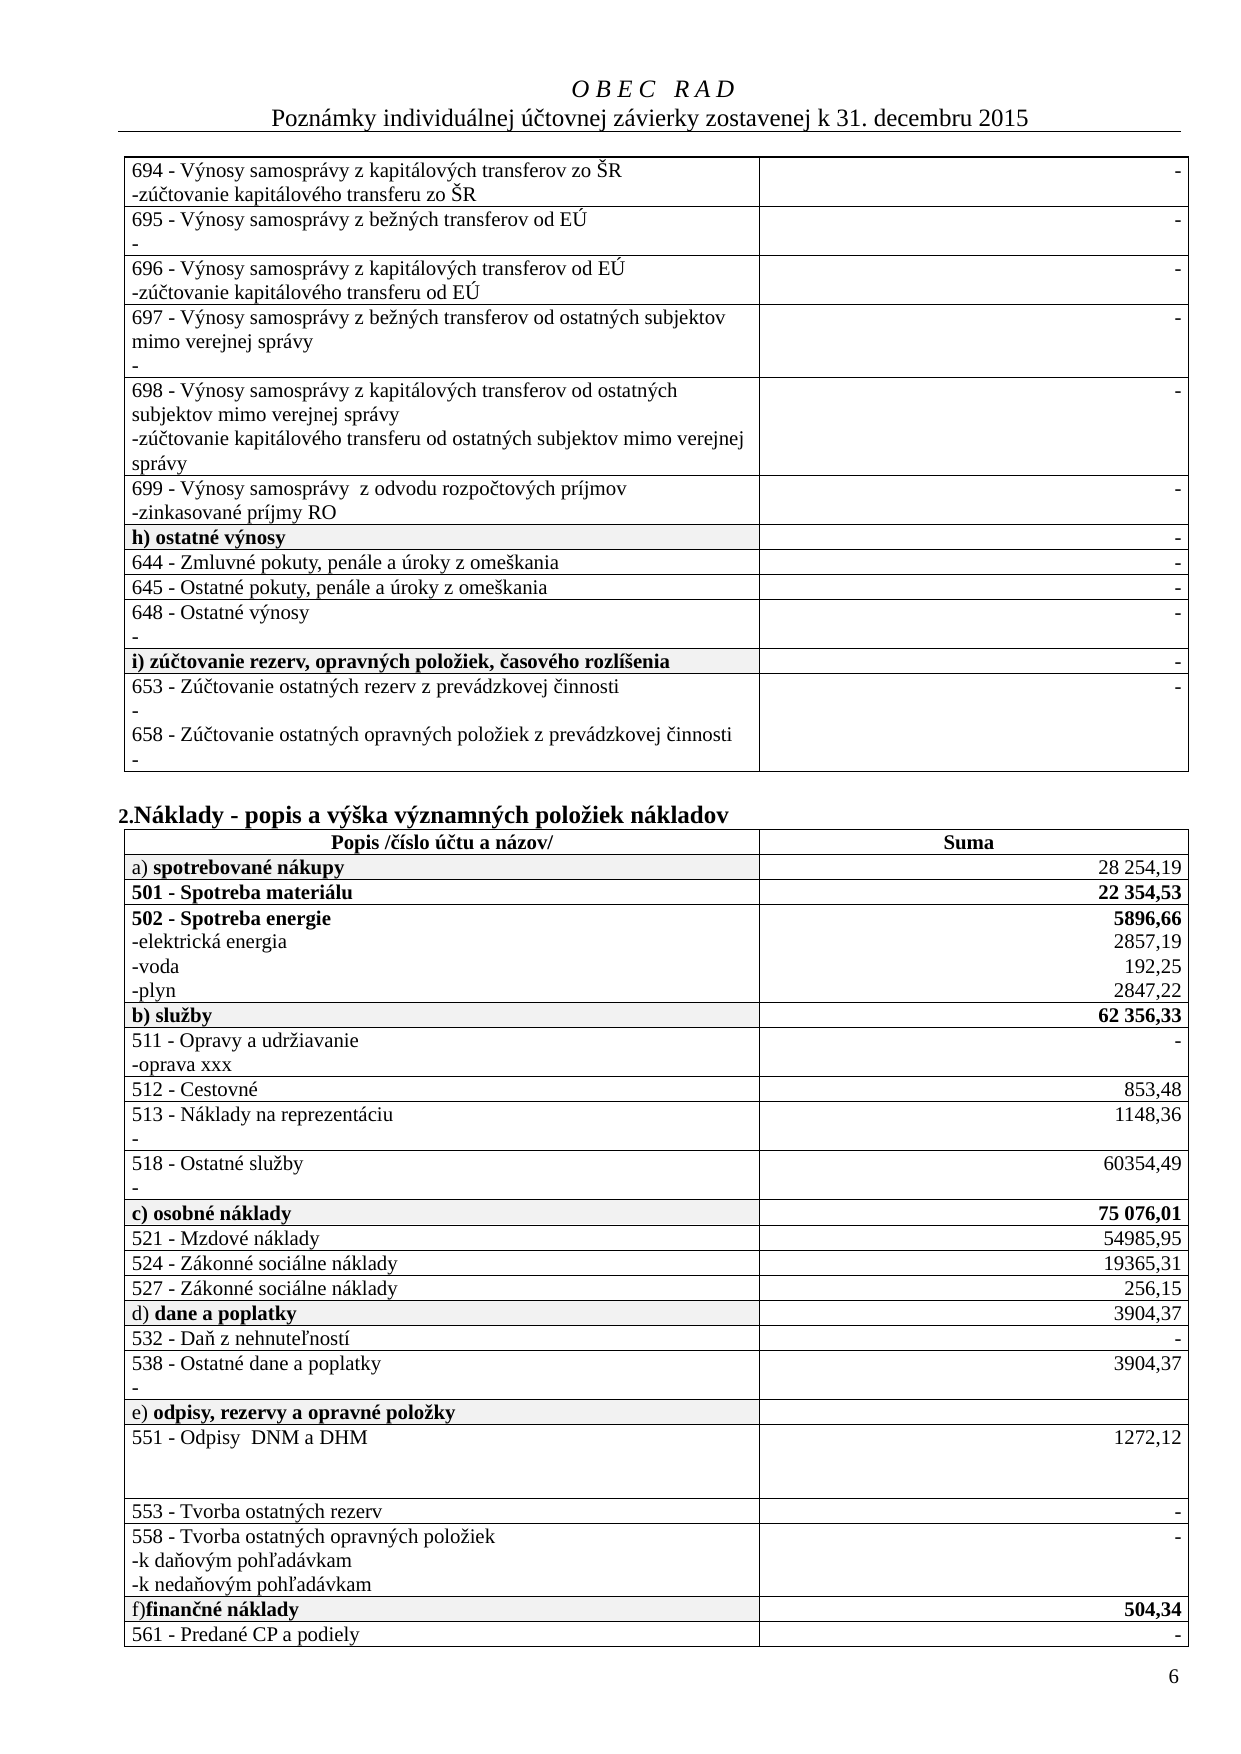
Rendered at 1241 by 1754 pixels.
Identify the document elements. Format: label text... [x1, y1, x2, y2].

table_cell [760, 1400, 1188, 1424]
table_cell - [760, 1028, 1188, 1076]
table_cell spotrebované nákupy [125, 855, 759, 879]
list Náklady - popis a výška významných položiek nákladov [118, 800, 1181, 829]
table_cell 645 - Ostatné pokuty, penále a úroky z omeškania [125, 575, 759, 599]
table_cell - [760, 256, 1188, 304]
table_cell - [760, 1524, 1188, 1596]
table_cell - [760, 378, 1188, 474]
table_cell 853,48 [760, 1077, 1188, 1101]
table_cell - [760, 305, 1188, 377]
table_cell - [760, 1622, 1188, 1646]
table_cell 22 354,53 [760, 880, 1188, 904]
table_cell 532 - Daň z nehnuteľností [125, 1326, 759, 1350]
table_cell 511 - Opravy a udržiavanie oprava xxx [125, 1028, 759, 1076]
table_cell 512 - Cestovné [125, 1077, 759, 1101]
table_cell 256,15 [760, 1276, 1188, 1300]
table_cell 502 - Spotreba energie elektrická energia voda plyn [125, 905, 759, 1002]
table_cell 695 - Výnosy samosprávy z bežných transferov od EÚ [125, 207, 759, 255]
table_cell dane a poplatky [125, 1301, 759, 1325]
table_cell 3904,37 [760, 1351, 1188, 1399]
table_cell 1272,12 [760, 1425, 1188, 1497]
table_cell - [760, 600, 1188, 648]
table_cell 648 - Ostatné výnosy [125, 600, 759, 648]
table_cell 62 356,33 [760, 1003, 1188, 1027]
table_cell 501 - Spotreba materiálu [125, 880, 759, 904]
table_cell c) osobné náklady [125, 1200, 759, 1224]
table_cell - [760, 525, 1188, 549]
table_header Popis /číslo účtu a názov/ [125, 830, 759, 854]
table_cell 699 - Výnosy samosprávy z odvodu rozpočtových príjmov zinkasované príjmy RO [125, 476, 759, 524]
table_cell 28 254,19 [760, 855, 1188, 879]
table_cell 524 - Zákonné sociálne náklady [125, 1251, 759, 1275]
table_cell 75 076,01 [760, 1200, 1188, 1224]
table_cell - [760, 674, 1188, 771]
table_cell 60354,49 [760, 1151, 1188, 1199]
table_cell 521 - Mzdové náklady [125, 1226, 759, 1249]
table_cell finančné náklady [125, 1597, 759, 1621]
table_cell b) služby [125, 1003, 759, 1027]
table_cell - [760, 550, 1188, 574]
table_cell zúčtovanie rezerv, opravných položiek, časového rozlíšenia [125, 649, 759, 673]
table_cell 5896,66 2857,19 192,25 2847,22 [760, 905, 1188, 1002]
table_cell 644 - Zmluvné pokuty, penále a úroky z omeškania [125, 550, 759, 574]
table_cell 551 - Odpisy DNM a DHM [125, 1425, 759, 1497]
table_cell 54985,95 [760, 1226, 1188, 1249]
table_cell 698 - Výnosy samosprávy z kapitálových transferov od ostatných subjektov mimo verejnej správy zúčtovanie kapitálového transferu od ostatných subjektov mimo verejnej správy [125, 378, 759, 474]
table_cell 558 - Tvorba ostatných opravných položiek k daňovým pohľadávkam k nedaňovým pohľadávkam [125, 1524, 759, 1596]
table_cell 696 - Výnosy samosprávy z kapitálových transferov od EÚ zúčtovanie kapitálového transferu od EÚ [125, 256, 759, 304]
table_cell 518 - Ostatné služby [125, 1151, 759, 1199]
table_cell 527 - Zákonné sociálne náklady [125, 1276, 759, 1300]
table_cell - [760, 158, 1188, 206]
table_cell 504,34 [760, 1597, 1188, 1621]
table_cell 694 - Výnosy samosprávy z kapitálových transferov zo ŠR zúčtovanie kapitálového transferu zo ŠR [125, 158, 759, 206]
table_cell odpisy, rezervy a opravné položky [125, 1400, 759, 1424]
table_cell - [760, 1499, 1188, 1523]
table_cell 553 - Tvorba ostatných rezerv [125, 1499, 759, 1523]
table_cell - [760, 207, 1188, 255]
table_cell 653 - Zúčtovanie ostatných rezerv z prevádzkovej činnosti 658 - Zúčtovanie ostatných opravných položiek z prevádzkovej činnosti [125, 674, 759, 771]
table_cell 513 - Náklady na reprezentáciu [125, 1102, 759, 1150]
table_cell 538 - Ostatné dane a poplatky [125, 1351, 759, 1399]
table_cell ostatné výnosy [125, 525, 759, 549]
table_cell 19365,31 [760, 1251, 1188, 1275]
table_cell - [760, 1326, 1188, 1350]
table_cell 1148,36 [760, 1102, 1188, 1150]
table_cell - [760, 575, 1188, 599]
table_cell 3904,37 [760, 1301, 1188, 1325]
table_cell 561 - Predané CP a podiely [125, 1622, 759, 1646]
table_header Suma [760, 830, 1188, 854]
table_cell 697 - Výnosy samosprávy z bežných transferov od ostatných subjektov mimo verejnej správy [125, 305, 759, 377]
table_cell - [760, 476, 1188, 524]
table_cell - [760, 649, 1188, 673]
